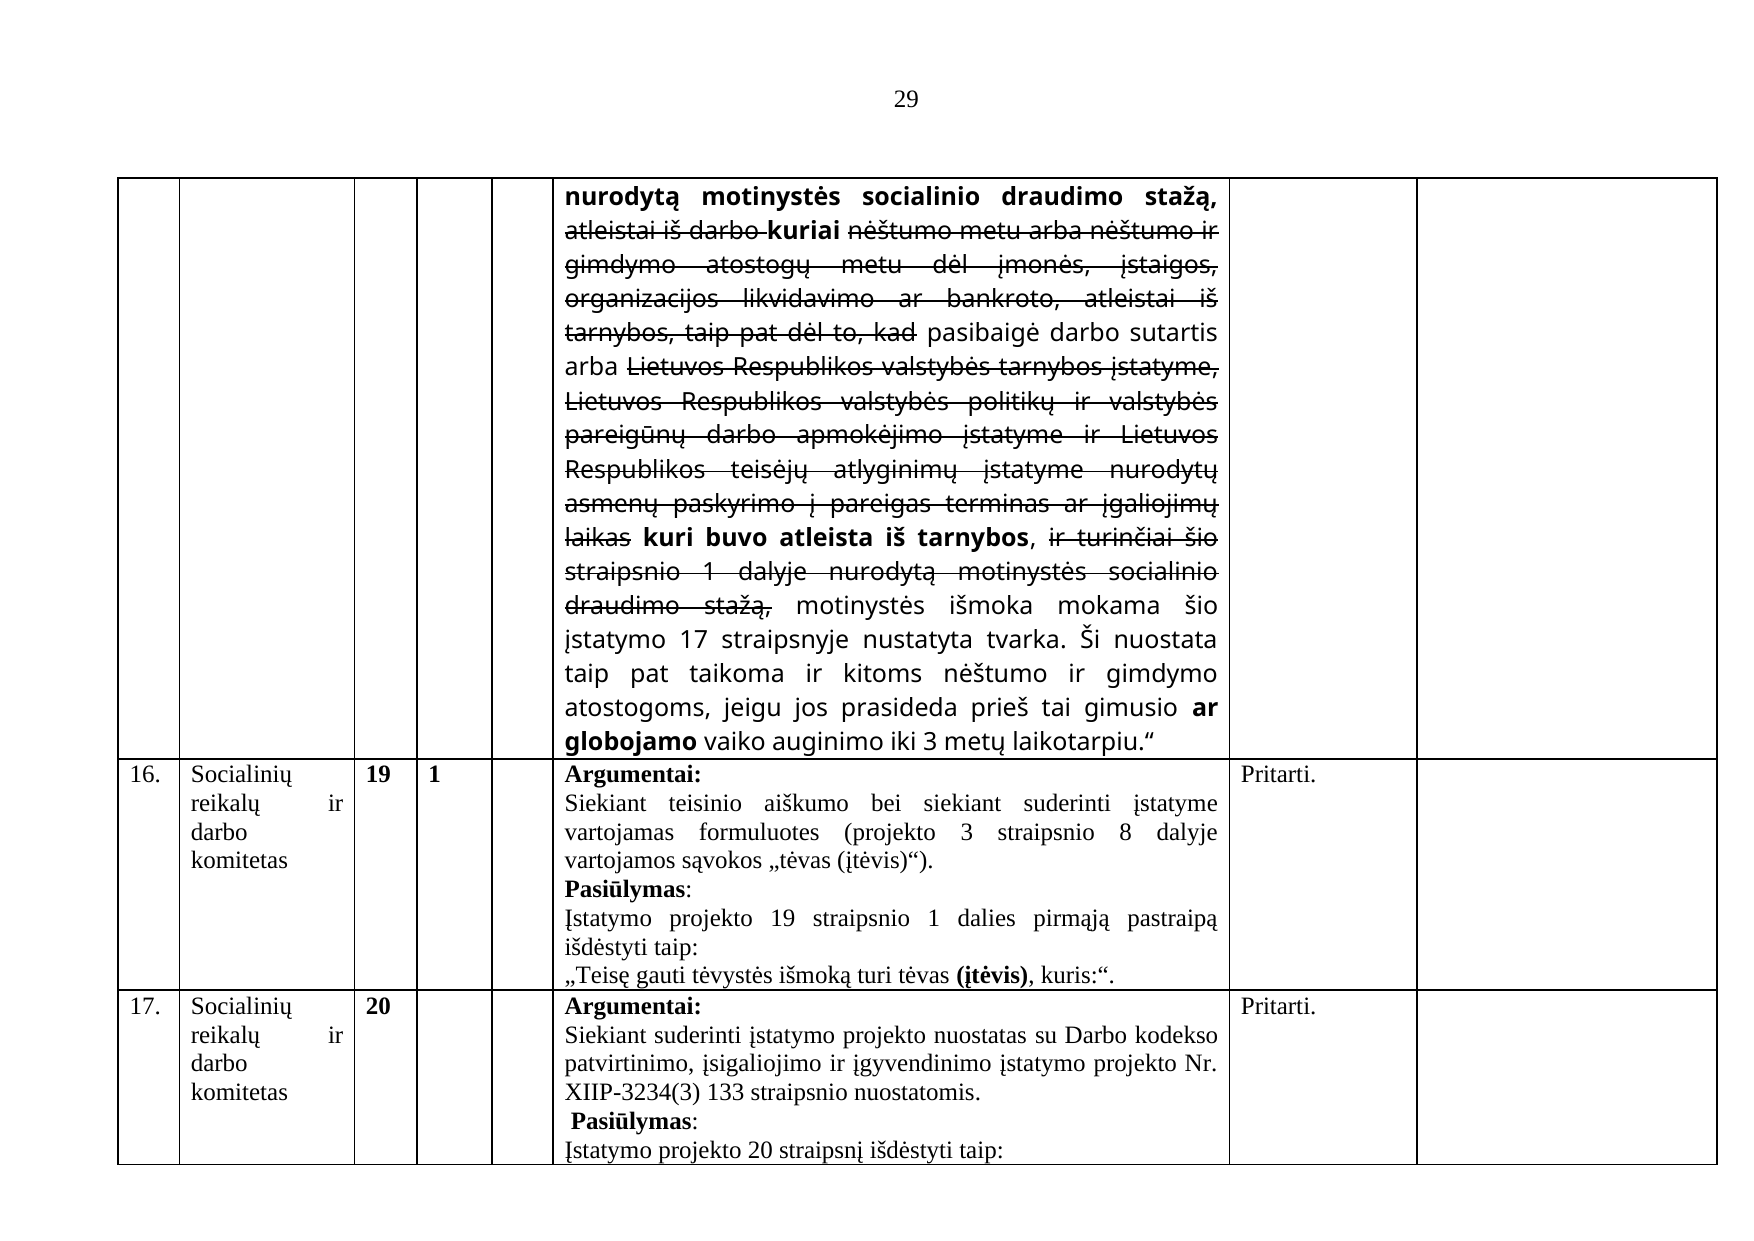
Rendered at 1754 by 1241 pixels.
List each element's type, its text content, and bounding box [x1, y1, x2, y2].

table_cell [119, 179, 179, 758]
table_cell [493, 760, 552, 989]
table_cell Pritarti. [1230, 760, 1416, 989]
table_cell [1418, 179, 1716, 758]
table_cell [355, 179, 416, 758]
table_cell 19 [355, 760, 416, 989]
table_cell Argumentai: Siekiant teisinio aiškumo bei siekiant suderinti įstatyme vartojamas formuluotes (projekto 3 straipsnio 8 dalyje vartojamos sąvokos „tėvas (įtėvis)“). Pasiūlymas: Įstatymo projekto 19 straipsnio 1 dalies pirmąją pastraipą išdėstyti taip: „Teisę gauti tėvystės išmoką turi tėvas (įtėvis), kuris:“. [554, 760, 1229, 989]
table_cell [418, 179, 491, 758]
table_cell [1230, 179, 1416, 758]
table_cell 16. [119, 760, 179, 989]
table_cell [180, 179, 354, 758]
table_cell [1418, 760, 1716, 989]
table_cell [1418, 991, 1716, 1163]
table_cell [418, 991, 491, 1163]
table_cell 1 [418, 760, 491, 989]
table_cell 20 [355, 991, 416, 1163]
table_cell Argumentai: Siekiant suderinti įstatymo projekto nuostatas su Darbo kodekso patvirtinimo, įsigaliojimo ir įgyvendinimo įstatymo projekto Nr. XIIP-3234(3) 133 straipsnio nuostatomis. Pasiūlymas: Įstatymo projekto 20 straipsnį išdėstyti taip: [554, 991, 1229, 1163]
table_cell Socialinių reikalų ir darbo komitetas [180, 991, 354, 1163]
table_cell nurodytą motinystės socialinio draudimo stažą, atleistai iš darbo kuriai nėštumo metu arba nėštumo ir gimdymo atostogų metu dėl įmonės, įstaigos, organizacijos likvidavimo ar bankroto, atleistai iš tarnybos, taip pat dėl to, kad pasibaigė darbo sutartis arba Lietuvos Respublikos valstybės tarnybos įstatyme, Lietuvos Respublikos valstybės politikų ir valstybės pareigūnų darbo apmokėjimo įstatyme ir Lietuvos Respublikos teisėjų atlyginimų įstatyme nurodytų asmenų paskyrimo į pareigas terminas ar įgaliojimų laikas kuri buvo atleista iš tarnybos, ir turinčiai šio straipsnio 1 dalyje nurodytą motinystės socialinio draudimo stažą, motinystės išmoka mokama šio įstatymo 17 straipsnyje nustatyta tvarka. Ši nuostata taip pat taikoma ir kitoms nėštumo ir gimdymo atostogoms, jeigu jos prasideda prieš tai gimusio ar globojamo vaiko auginimo iki 3 metų laikotarpiu.“ [554, 179, 1229, 758]
table_cell [493, 179, 552, 758]
table_cell Socialinių reikalų ir darbo komitetas [180, 760, 354, 989]
table_cell [493, 991, 552, 1163]
table_cell Pritarti. [1230, 991, 1416, 1163]
table_cell 17. [119, 991, 179, 1163]
